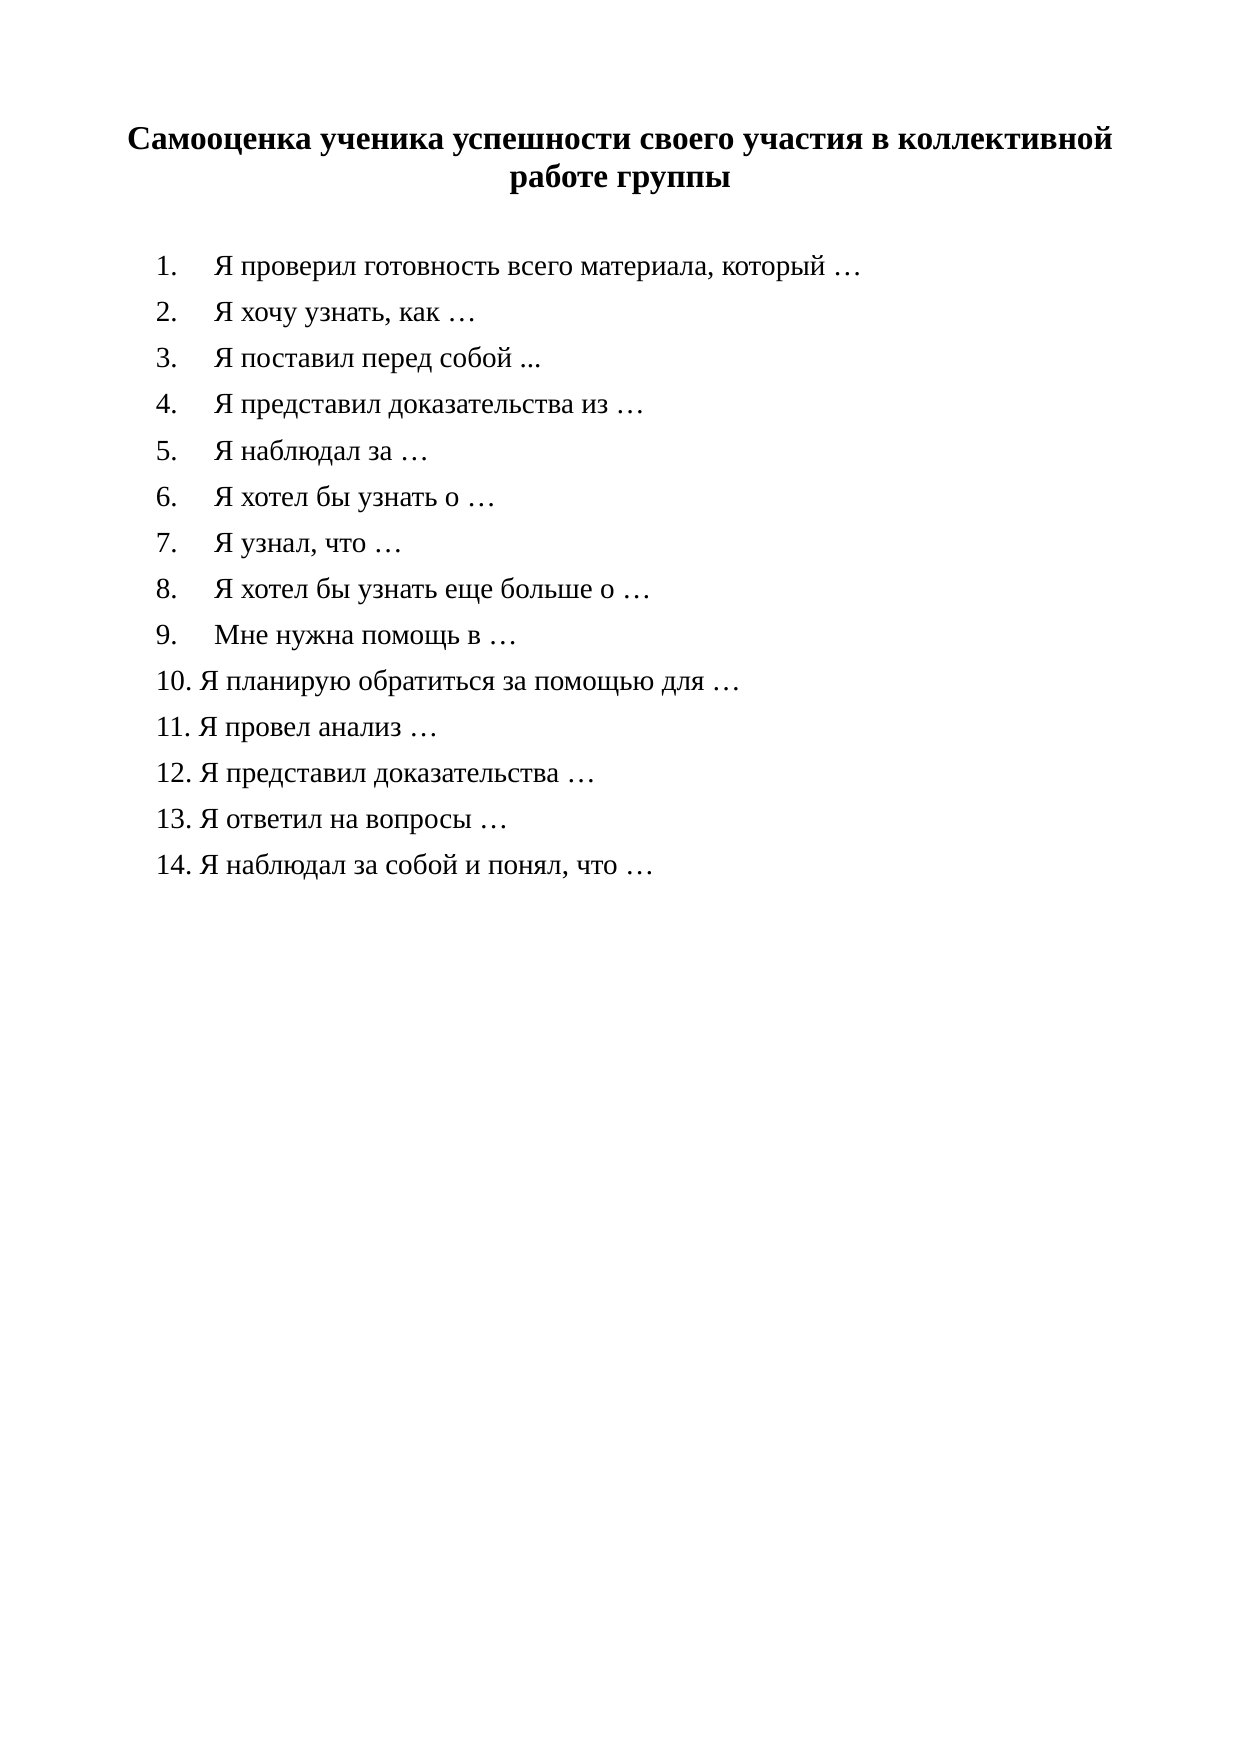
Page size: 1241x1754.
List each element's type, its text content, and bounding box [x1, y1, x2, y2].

text 8. Я хотел бы узнать еще больше о … [156, 571, 1122, 604]
text 13. Я ответил на вопросы … [156, 801, 1122, 834]
text 1. Я проверил готовность всего материала, который … [156, 248, 1122, 282]
text 14. Я наблюдал за собой и понял, что … [156, 847, 1122, 881]
text 11. Я провел анализ … [156, 709, 1122, 742]
text 6. Я хотел бы узнать о … [156, 479, 1122, 512]
text 5. Я наблюдал за … [156, 433, 1122, 466]
text 10. Я планирую обратиться за помощью для … [156, 663, 1122, 696]
text 3. Я поставил перед собой ... [156, 341, 1122, 374]
text 4. Я представил доказательства из … [156, 387, 1122, 420]
text 9. Мне нужна помощь в … [156, 617, 1122, 650]
text 2. Я хочу узнать, как … [156, 294, 1122, 328]
text 12. Я представил доказательства … [156, 755, 1122, 788]
text 7. Я узнал, что … [156, 525, 1122, 558]
text Самооценка ученика успешности своего участия в коллективной работе группы [118, 118, 1122, 195]
